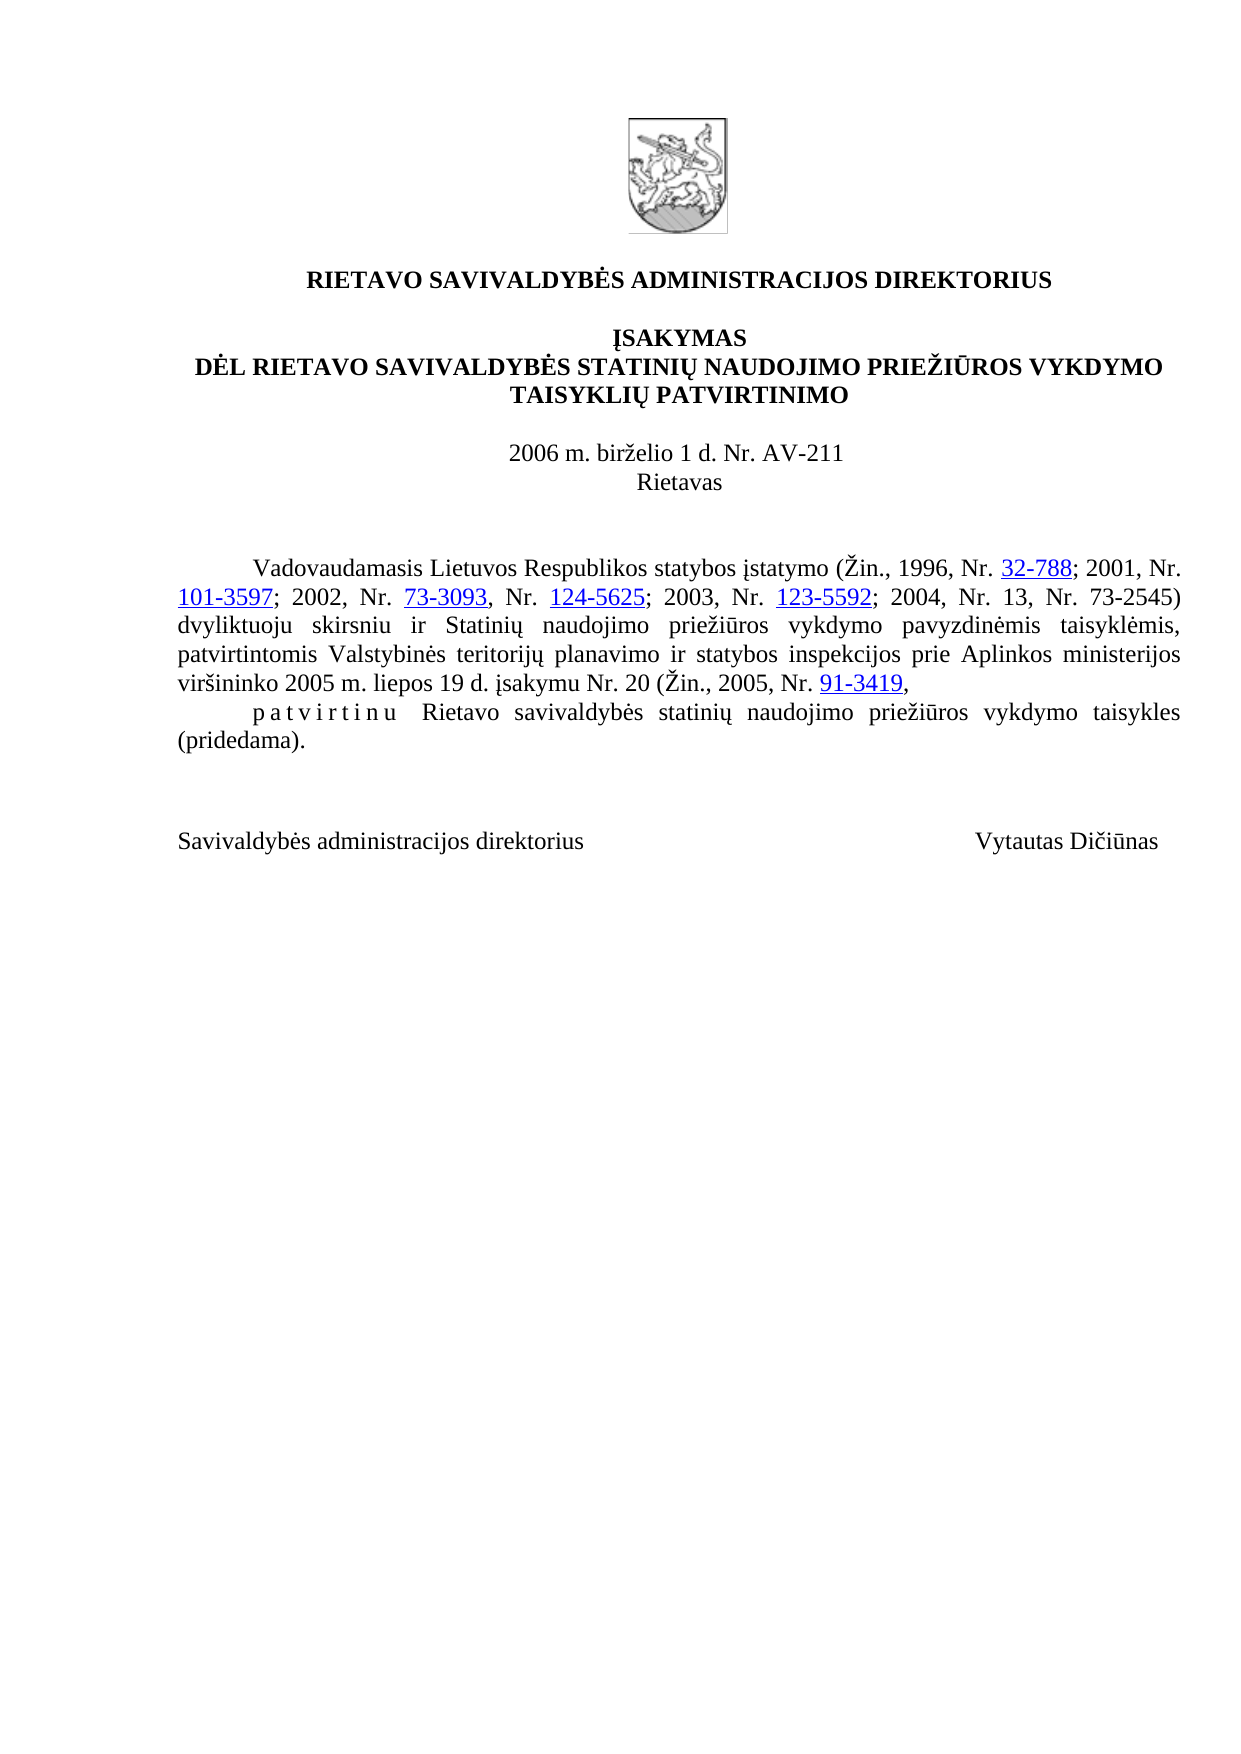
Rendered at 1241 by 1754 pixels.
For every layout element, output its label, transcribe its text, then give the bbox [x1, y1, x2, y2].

text RIETAVO SAVIVALDYBĖS ADMINISTRACIJOS DIREKTORIUS [177, 266, 1181, 294]
text Savivaldybės administracijos direktorius Vytautas Dičiūnas [177, 826, 1181, 855]
text DĖL RIETAVO SAVIVALDYBĖS STATINIŲ NAUDOJIMO PRIEŽIŪROS VYKDYMO TAISYKLIŲ PATVIRTINIMO [177, 352, 1181, 409]
text ĮSAKYMAS [177, 323, 1181, 352]
text Rietavas [177, 467, 1181, 496]
text Vadovaudamasis Lietuvos Respublikos statybos įstatymo (Žin., 1996, Nr. 32-788; 2001, Nr. 101-3597; 2002, Nr. 73-3093, Nr. 124-5625; 2003, Nr. 123-5592; 2004, Nr. 13, Nr. 73-2545) dvyliktuoju skirsniu ir Statinių naudojimo priežiūros vykdymo pavyzdinėmis taisyklėmis, patvirtintomis Valstybinės teritorijų planavimo ir statybos inspekcijos prie Aplinkos ministerijos viršininko 2005 m. liepos 19 d. įsakymu Nr. 20 (Žin., 2005, Nr. 91-3419, [177, 553, 1181, 697]
text 2006 m. birželio 1 d. Nr. AV-211 [177, 438, 1181, 467]
text patvirtinu Rietavo savivaldybės statinių naudojimo priežiūros vykdymo taisykles (pridedama). [177, 697, 1181, 754]
